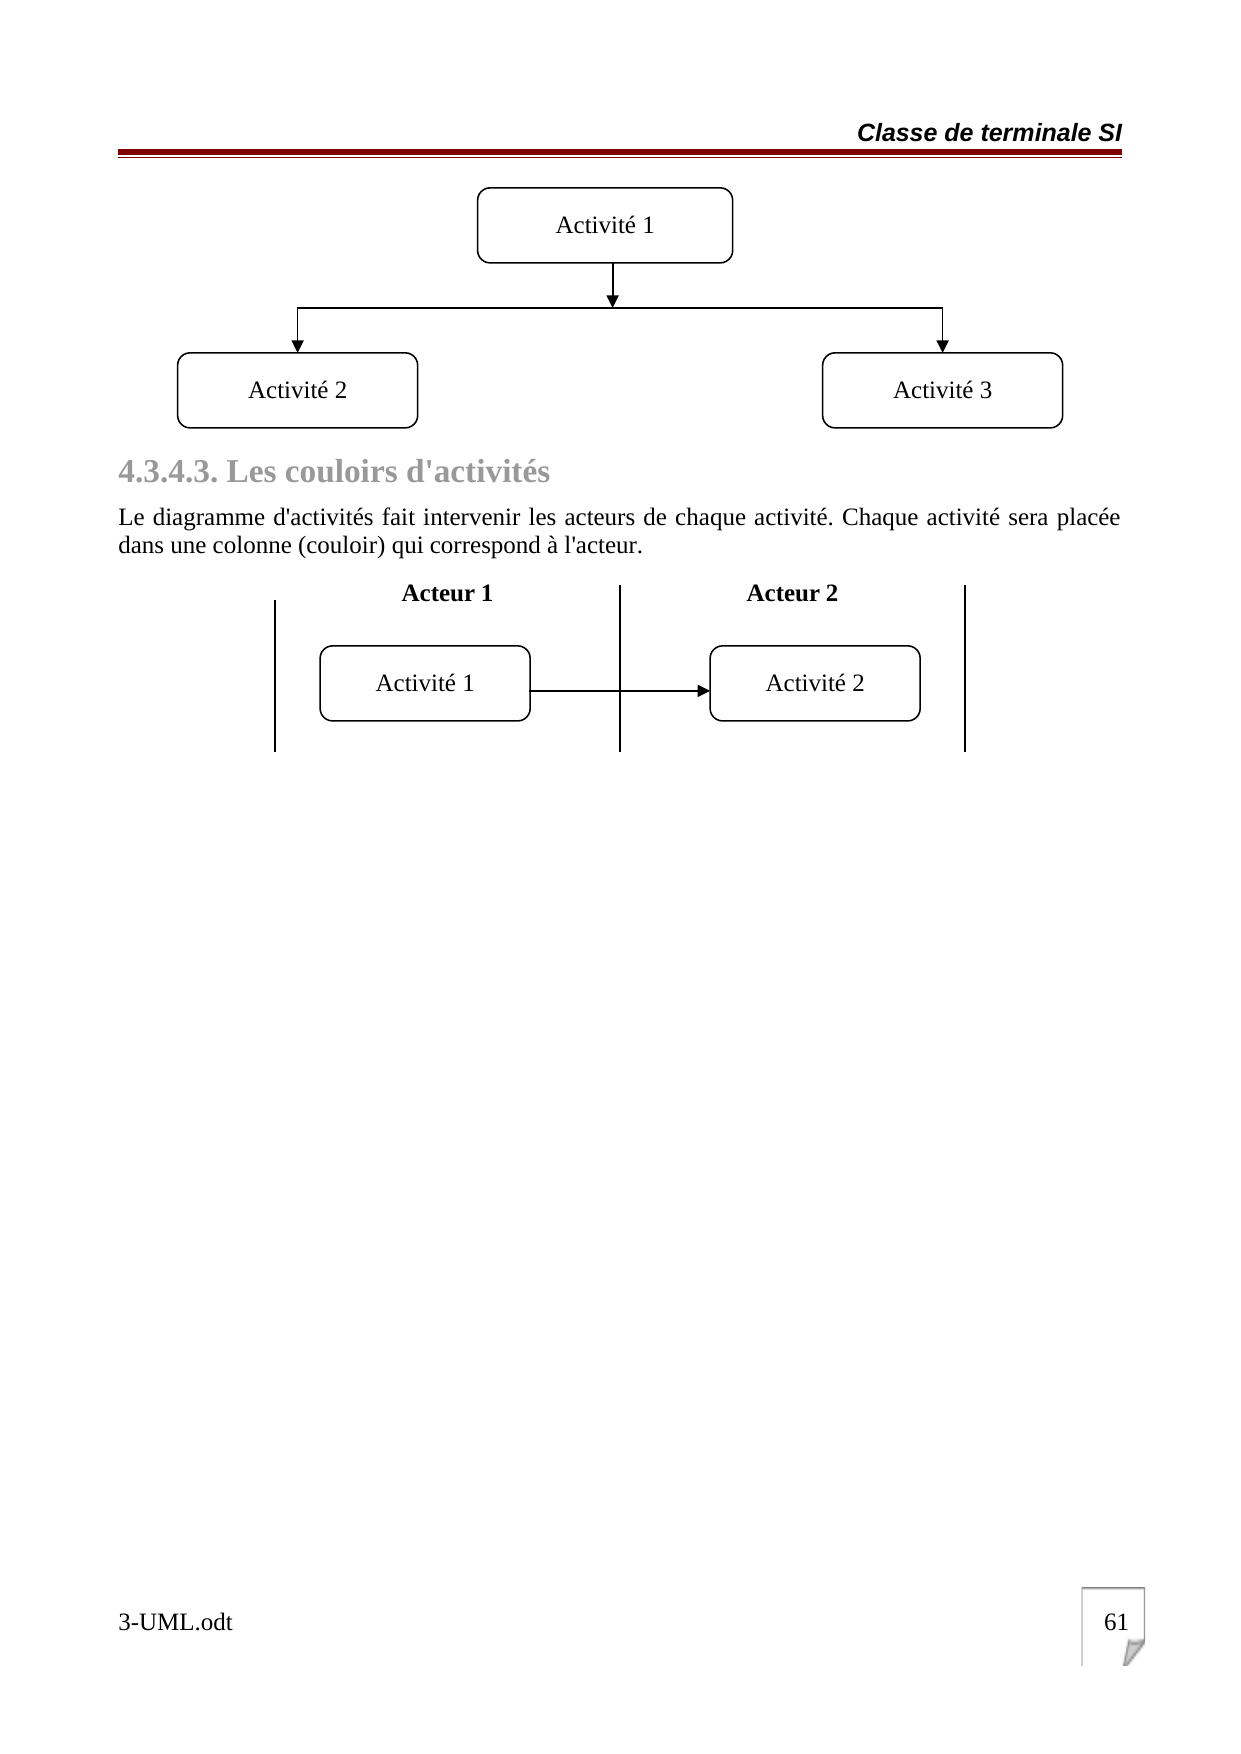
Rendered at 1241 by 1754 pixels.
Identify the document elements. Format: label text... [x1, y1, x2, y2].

subtitle 4.3.4.3. Les couloirs d'activités [118, 451, 1122, 490]
text Le diagramme d'activités fait intervenir les acteurs de chaque activité. Chaque activité sera placée dans une colonne (couloir) qui correspond à l'acteur. [118, 502, 1122, 559]
